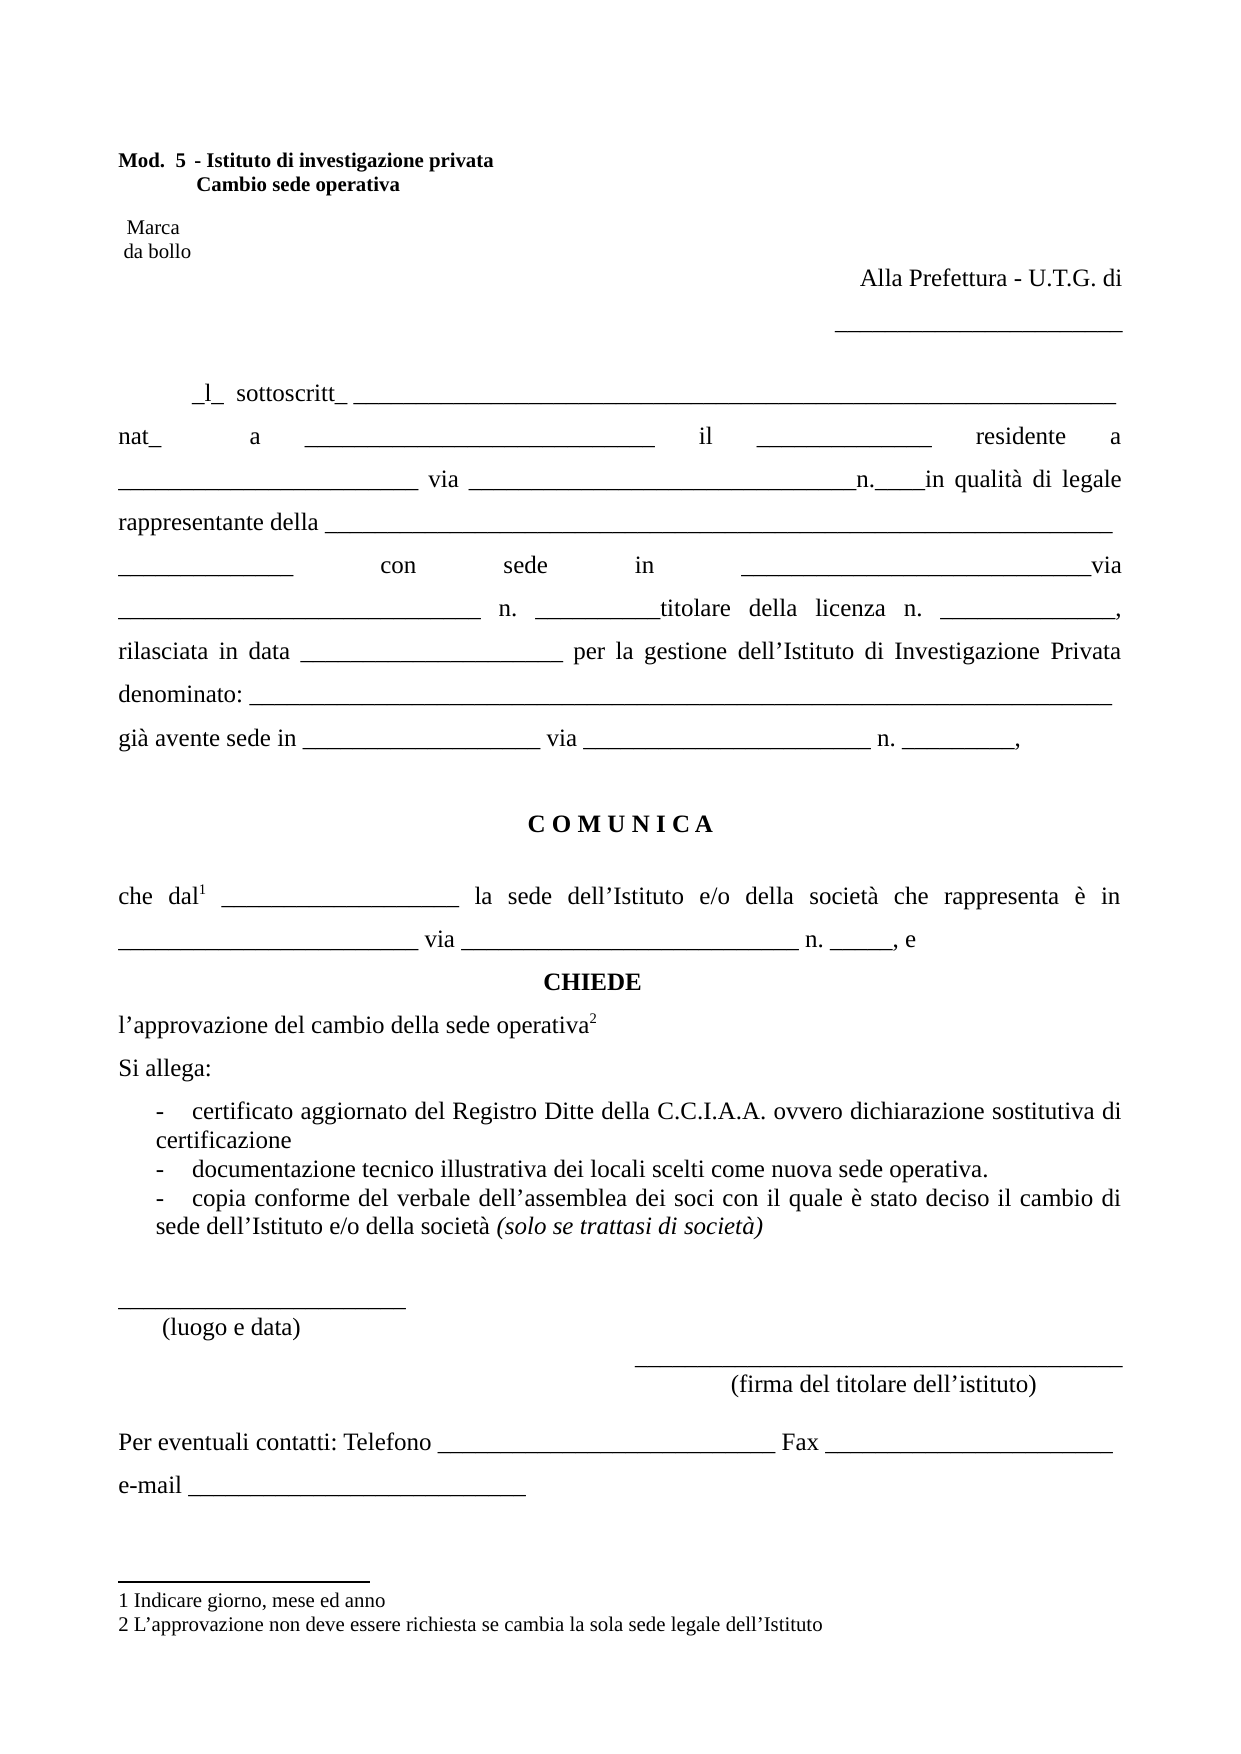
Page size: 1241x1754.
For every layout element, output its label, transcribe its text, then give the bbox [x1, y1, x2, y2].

text Per eventuali contatti: Telefono ___________________________ Fax _______________________ [118, 1427, 1122, 1456]
text (firma del titolare dell’istituto) [118, 1369, 1122, 1398]
text Mod. 5 - Istituto di investigazione privata [118, 148, 1122, 172]
text _l_ sottoscritt_ _____________________________________________________________ [118, 378, 1122, 406]
text Cambio sede operativa [118, 172, 1122, 196]
text _______________________ [118, 306, 1122, 334]
list copia conforme del verbale dell’assemblea dei soci con il quale è stato deciso il cambio di sede dell’Istituto e/o della società (solo se trattasi di società) [156, 1183, 1122, 1240]
text Indicare giorno, mese ed anno [118, 1588, 1122, 1612]
list documentazione tecnico illustrativa dei locali scelti come nuova sede operativa. [156, 1154, 1122, 1183]
text Alla Prefettura - U.T.G. di [118, 263, 1122, 291]
text _______________________________________ [118, 1341, 1122, 1369]
text Si allega: [118, 1053, 1122, 1082]
text e-mail ___________________________ [118, 1470, 1122, 1499]
text da bollo [118, 239, 1122, 263]
text l’approvazione del cambio della sede operativa [118, 1010, 1122, 1039]
text già avente sede in ___________________ via _______________________ n. _________, [118, 723, 1122, 751]
text CHIEDE [118, 967, 1122, 996]
text (luogo e data) [118, 1312, 1122, 1341]
text Marca [118, 214, 1122, 239]
text _______________________ [118, 1283, 1122, 1312]
text che dal ___________________ la sede dell’Istituto e/o della società che rappresenta è in ________________________ via ___________________________ n. _____, e [118, 881, 1122, 953]
text nat_ a ____________________________ il ______________ residente a ________________________ via _______________________________n.____in qualità di legale rappresentante della _______________________________________________________________ [118, 421, 1122, 536]
list certificato aggiornato del Registro Ditte della C.C.I.A.A. ovvero dichiarazione sostitutiva di certificazione [156, 1096, 1122, 1154]
subtitle C O M U N I C A [118, 809, 1122, 838]
text ______________ con sede in ____________________________via _____________________________ n. __________titolare della licenza n. ______________, rilasciata in data _____________________ per la gestione dell’Istituto di Investigazione Privata denominato: _____________________________________________________________________ [118, 550, 1122, 708]
text L’approvazione non deve essere richiesta se cambia la sola sede legale dell’Istituto [118, 1612, 1122, 1636]
